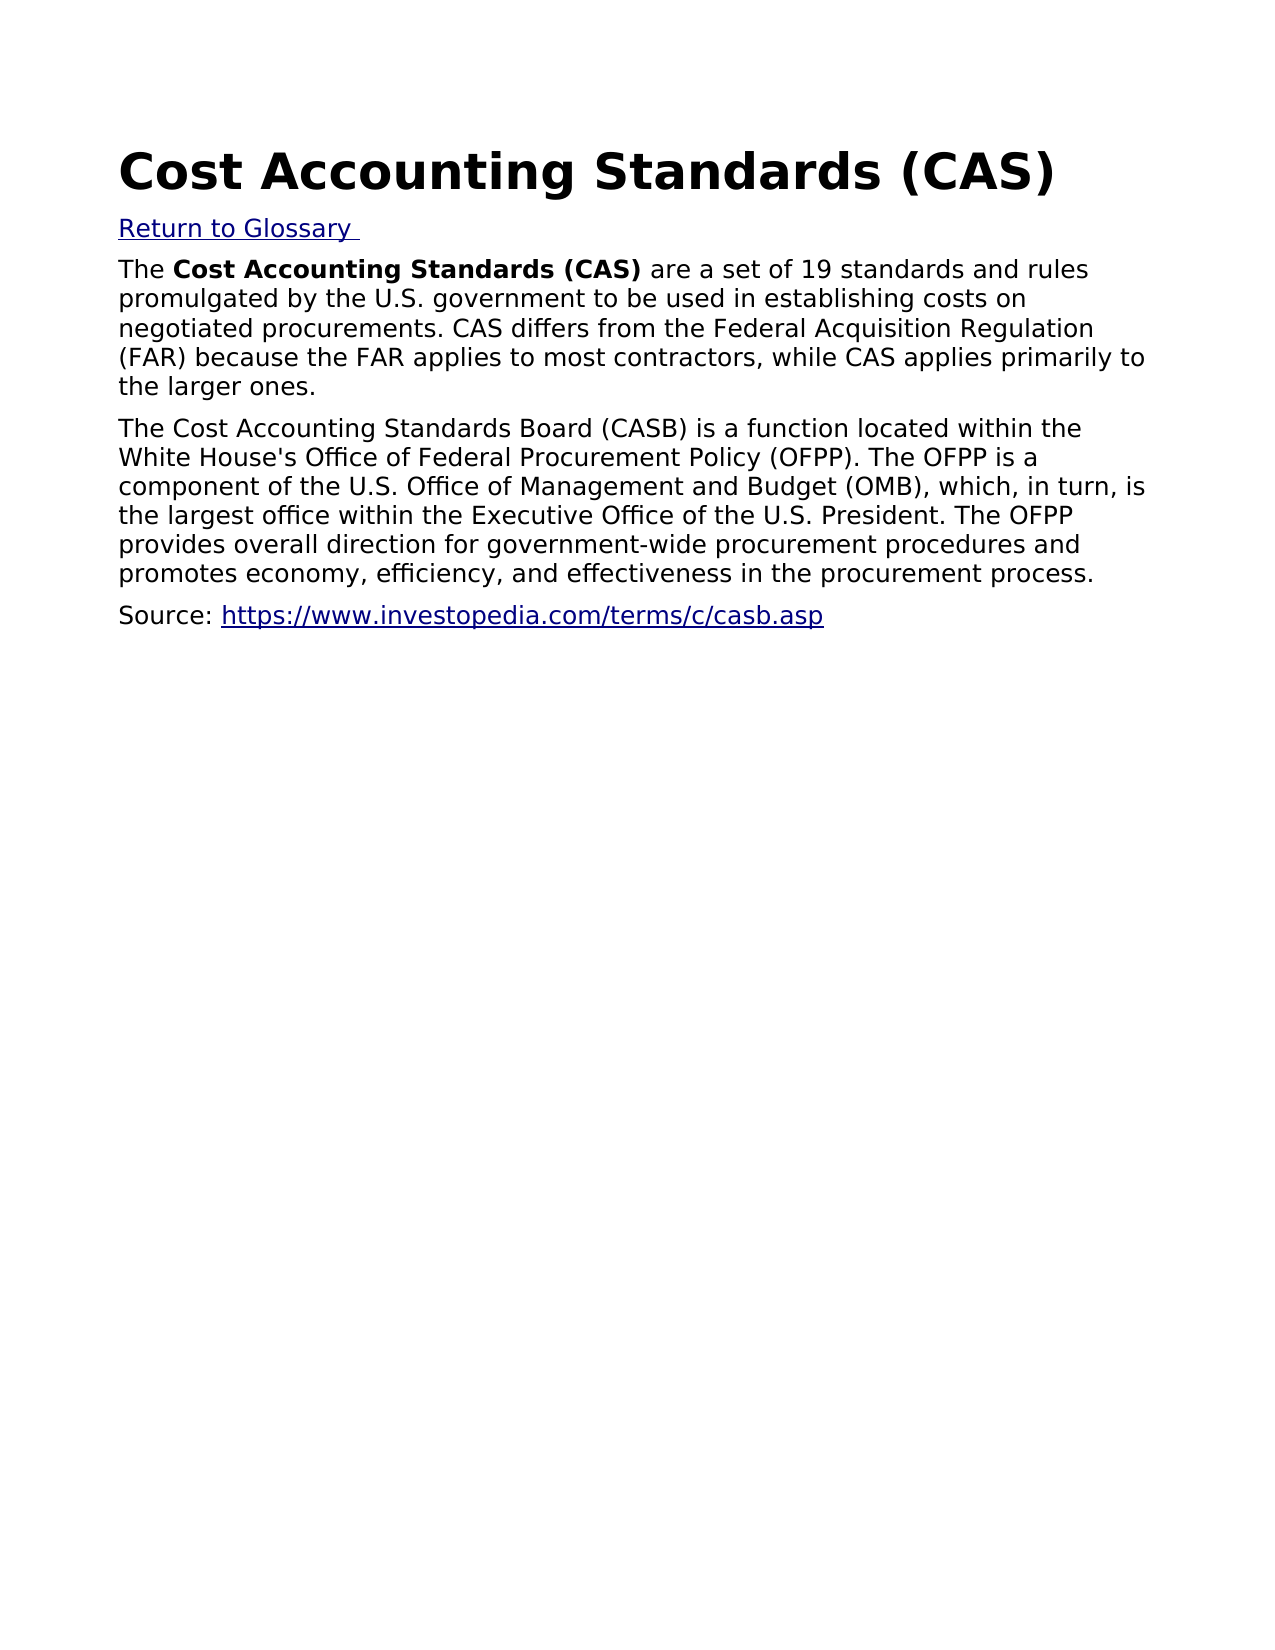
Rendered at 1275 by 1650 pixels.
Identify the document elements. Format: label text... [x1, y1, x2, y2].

subtitle Cost Accounting Standards (CAS) [118, 143, 1157, 201]
text Return to Glossary [118, 214, 1157, 243]
text The Cost Accounting Standards (CAS) are a set of 19 standards and rules promulgated by the U.S. government to be used in establishing costs on negotiated procurements. CAS differs from the Federal Acquisition Regulation (FAR) because the FAR applies to most contractors, while CAS applies primarily to the larger ones. [118, 256, 1157, 401]
text Source: https://www.investopedia.com/terms/c/casb.asp [118, 601, 1157, 631]
text The Cost Accounting Standards Board (CASB) is a function located within the White House's Office of Federal Procurement Policy (OFPP). The OFPP is a component of the U.S. Office of Management and Budget (OMB), which, in turn, is the largest office within the Executive Office of the U.S. President. The OFPP provides overall direction for government-wide procurement procedures and promotes economy, efficiency, and effectiveness in the procurement process. [118, 414, 1157, 589]
